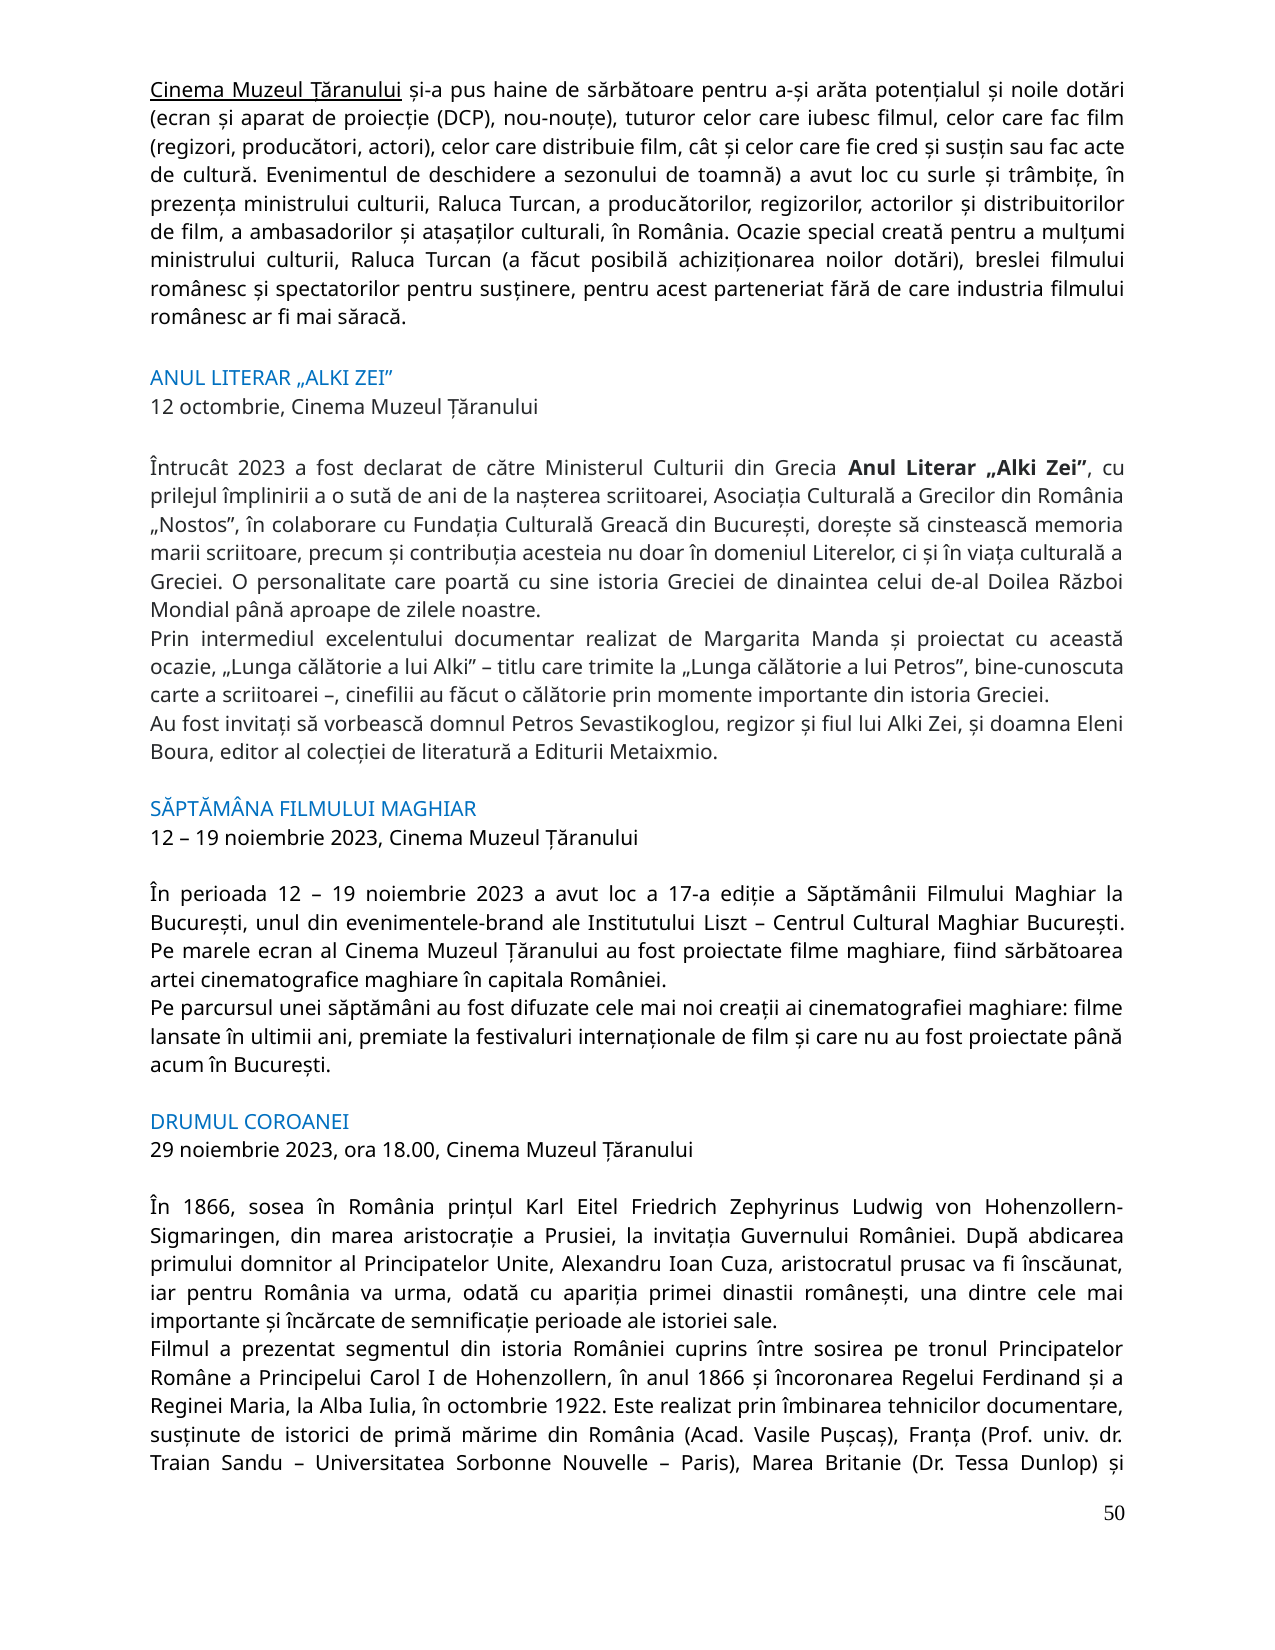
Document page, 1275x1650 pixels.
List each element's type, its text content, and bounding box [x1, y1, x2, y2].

text 12 – 19 noiembrie 2023, Cinema Muzeul Țăranului [150, 823, 1125, 851]
text În 1866, sosea în România prințul Karl Eitel Friedrich Zephyrinus Ludwig von Hohenzollern-Sigmaringen, din marea aristocrație a Prusiei, la invitația Guvernului României. După abdicarea primului domnitor al Principatelor Unite, Alexandru Ioan Cuza, aristocratul prusac va fi înscăunat, iar pentru România va urma, odată cu apariția primei dinastii românești, una dintre cele mai importante și încărcate de semnificație perioade ale istoriei sale. [150, 1192, 1125, 1334]
text Prin intermediul excelentului documentar realizat de Margarita Manda și proiectat cu această ocazie, „Lunga călătorie a lui Alki” – titlu care trimite la „Lunga călătorie a lui Petros”, bine-cunoscuta carte a scriitoarei –, cinefilii au făcut o călătorie prin momente importante din istoria Greciei. [150, 624, 1125, 709]
text Au fost invitați să vorbească domnul Petros Sevastikoglou, regizor și fiul lui Alki Zei, și doamna Eleni Boura, editor al colecției de literatură a Editurii Metaixmio. [150, 709, 1125, 766]
text 12 octombrie, Cinema Muzeul Țăranului [150, 392, 1125, 420]
text DRUMUL COROANEI [150, 1107, 1125, 1136]
text Cinema Muzeul Țăranului și-a pus haine de sărbătoare pentru a-și arăta potențialul și noile dotări (ecran și aparat de proiecție (DCP), nou-nouțe), tuturor celor care iubesc filmul, celor care fac film (regizori, producători, actori), celor care distribuie film, cât și celor care fie cred și susțin sau fac acte de cultură. Evenimentul de deschidere a sezonului de toamnă) a avut loc cu surle și trâmbițe, în prezența ministrului culturii, Raluca Turcan, a producătorilor, regizorilor, actorilor și distribuitorilor de film, a ambasadorilor și atașaților culturali, în România. Ocazie special creată pentru a mulțumi ministrului culturii, Raluca Turcan (a făcut posibilă achiziționarea noilor dotări), breslei filmului românesc și spectatorilor pentru susținere, pentru acest parteneriat fără de care industria filmului românesc ar fi mai săracă. [150, 75, 1125, 331]
text ANUL LITERAR „ALKI ZEI” [150, 363, 1125, 392]
text Filmul a prezentat segmentul din istoria României cuprins între sosirea pe tronul Principatelor Române a Principelui Carol I de Hohenzollern, în anul 1866 și încoronarea Regelui Ferdinand și a Reginei Maria, la Alba Iulia, în octombrie 1922. Este realizat prin îmbinarea tehnicilor documentare, susținute de istorici de primă mărime din România (Acad. Vasile Pușcaș), Franța (Prof. univ. dr. Traian Sandu – Universitatea Sorbonne Nouvelle – Paris), Marea Britanie (Dr. Tessa Dunlop) și [150, 1334, 1125, 1477]
text În perioada 12 – 19 noiembrie 2023 a avut loc a 17-a ediție a Săptămânii Filmului Maghiar la București, unul din evenimentele-brand ale Institutului Liszt – Centrul Cultural Maghiar București. Pe marele ecran al Cinema Muzeul Țăranului au fost proiectate filme maghiare, fiind sărbătoarea artei cinematografice maghiare în capitala României. [150, 879, 1125, 993]
text Întrucât 2023 a fost declarat de către Ministerul Culturii din Grecia Anul Literar „Alki Zei”, cu prilejul împlinirii a o sută de ani de la nașterea scriitoarei, Asociația Culturală a Grecilor din România „Nostos”, în colaborare cu Fundația Culturală Greacă din București, dorește să cinstească memoria marii scriitoare, precum și contribuția acesteia nu doar în domeniul Literelor, ci și în viața culturală a Greciei. O personalitate care poartă cu sine istoria Greciei de dinaintea celui de-al Doilea Război Mondial până aproape de zilele noastre. [150, 453, 1125, 624]
text SĂPTĂMÂNA FILMULUI MAGHIAR [150, 794, 1125, 823]
text 29 noiembrie 2023, ora 18.00, Cinema Muzeul Țăranului [150, 1136, 1125, 1164]
text Pe parcursul unei săptămâni au fost difuzate cele mai noi creații ai cinematografiei maghiare: filme lansate în ultimii ani, premiate la festivaluri internaționale de film și care nu au fost proiectate până acum în București. [150, 993, 1125, 1079]
